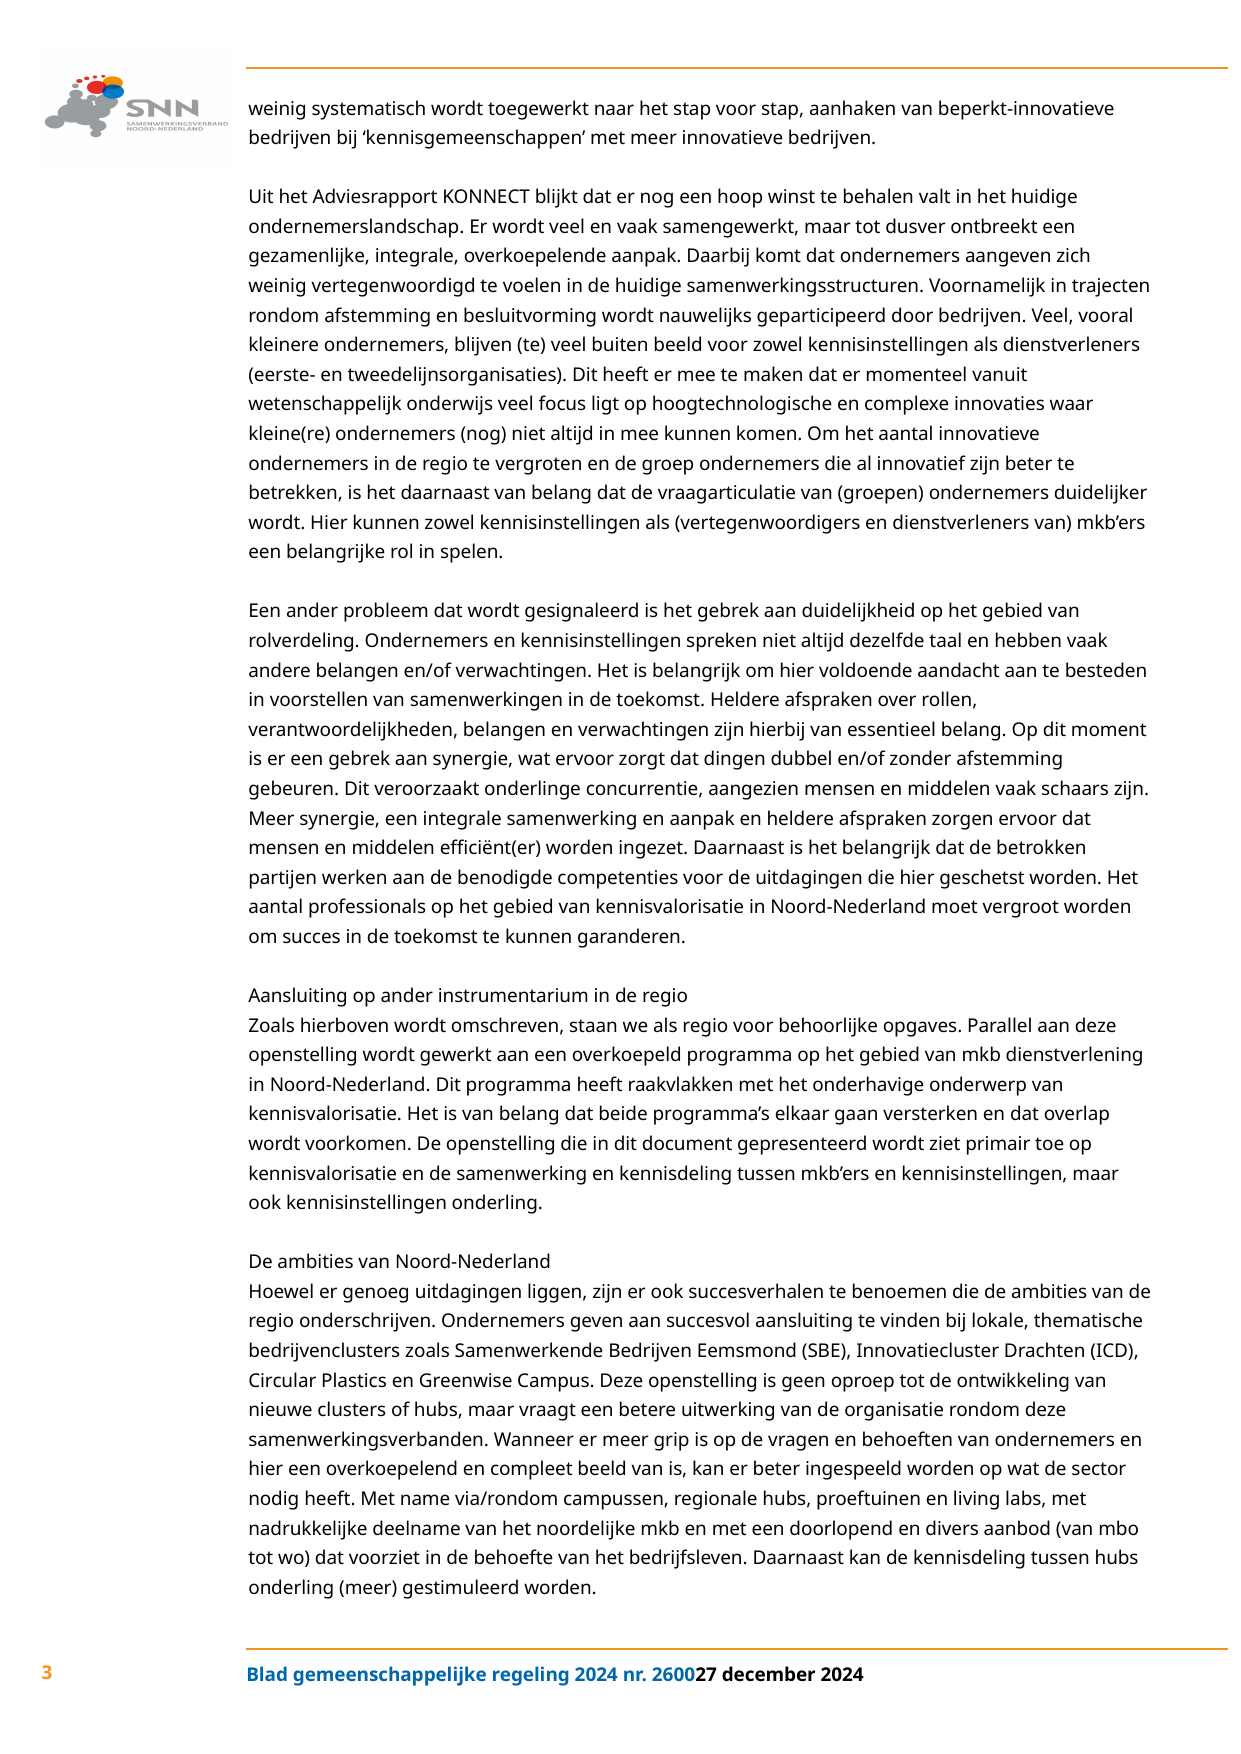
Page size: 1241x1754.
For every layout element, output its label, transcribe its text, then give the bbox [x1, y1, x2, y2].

text Zoals hierboven wordt omschreven, staan we als regio voor behoorlijke opgaves. Parallel aan deze openstelling wordt gewerkt aan een overkoepeld programma op het gebied van mkb dienstverlening in Noord-Nederland. Dit programma heeft raakvlakken met het onderhavige onderwerp van kennisvalorisatie. Het is van belang dat beide programma’s elkaar gaan versterken en dat overlap wordt voorkomen. De openstelling die in dit document gepresenteerd wordt ziet primair toe op kennisvalorisatie en de samenwerking en kennisdeling tussen mkb’ers en kennisinstellingen, maar ook kennisinstellingen onderling. [248, 1012, 1152, 1215]
picture [41, 47, 231, 172]
text Een ander probleem dat wordt gesignaleerd is het gebrek aan duidelijkheid op het gebied van rolverdeling. Ondernemers en kennisinstellingen spreken niet altijd dezelfde taal en hebben vaak andere belangen en/of verwachtingen. Het is belangrijk om hier voldoende aandacht aan te besteden in voorstellen van samenwerkingen in de toekomst. Heldere afspraken over rollen, verantwoordelijkheden, belangen en verwachtingen zijn hierbij van essentieel belang. Op dit moment is er een gebrek aan synergie, wat ervoor zorgt dat dingen dubbel en/of zonder afstemming gebeuren. Dit veroorzaakt onderlinge concurrentie, aangezien mensen en middelen vaak schaars zijn. Meer synergie, een integrale samenwerking en aanpak en heldere afspraken zorgen ervoor dat mensen en middelen efficiënt(er) worden ingezet. Daarnaast is het belangrijk dat de betrokken partijen werken aan de benodigde competenties voor de uitdagingen die hier geschetst worden. Het aantal professionals op het gebied van kennisvalorisatie in Noord-Nederland moet vergroot worden om succes in de toekomst te kunnen garanderen. [248, 598, 1152, 949]
text De ambities van Noord-Nederland [248, 1248, 1152, 1274]
text Hoewel er genoeg uitdagingen liggen, zijn er ook succesverhalen te benoemen die de ambities van de regio onderschrijven. Ondernemers geven aan succesvol aansluiting te vinden bij lokale, thematische bedrijvenclusters zoals Samenwerkende Bedrijven Eemsmond (SBE), Innovatiecluster Drachten (ICD), Circular Plastics en Greenwise Campus. Deze openstelling is geen oproep tot de ontwikkeling van nieuwe clusters of hubs, maar vraagt een betere uitwerking van de organisatie rondom deze samenwerkingsverbanden. Wanneer er meer grip is op de vragen en behoeften van ondernemers en hier een overkoepelend en compleet beeld van is, kan er beter ingespeeld worden op wat de sector nodig heeft. Met name via/rondom campussen, regionale hubs, proeftuinen en living labs, met nadrukkelijke deelname van het noordelijke mkb en met een doorlopend en divers aanbod (van mbo tot wo) dat voorziet in de behoefte van het bedrijfsleven. Daarnaast kan de kennisdeling tussen hubs onderling (meer) gestimuleerd worden. [248, 1278, 1152, 1600]
text Uit het Adviesrapport KONNECT blijkt dat er nog een hoop winst te behalen valt in het huidige ondernemerslandschap. Er wordt veel en vaak samengewerkt, maar tot dusver ontbreekt een gezamenlijke, integrale, overkoepelende aanpak. Daarbij komt dat ondernemers aangeven zich weinig vertegenwoordigd te voelen in de huidige samenwerkingsstructuren. Voornamelijk in trajecten rondom afstemming en besluitvorming wordt nauwelijks geparticipeerd door bedrijven. Veel, vooral kleinere ondernemers, blijven (te) veel buiten beeld voor zowel kennisinstellingen als dienstverleners (eerste- en tweedelijnsorganisaties). Dit heeft er mee te maken dat er momenteel vanuit wetenschappelijk onderwijs veel focus ligt op hoogtechnologische en complexe innovaties waar kleine(re) ondernemers (nog) niet altijd in mee kunnen komen. Om het aantal innovatieve ondernemers in de regio te vergroten en de groep ondernemers die al innovatief zijn beter te betrekken, is het daarnaast van belang dat de vraagarticulatie van (groepen) ondernemers duidelijker wordt. Hier kunnen zowel kennisinstellingen als (vertegenwoordigers en dienstverleners van) mkb’ers een belangrijke rol in spelen. [248, 183, 1152, 564]
text Aansluiting op ander instrumentarium in de regio [248, 982, 1152, 1008]
text weinig systematisch wordt toegewerkt naar het stap voor stap, aanhaken van beperkt-innovatieve bedrijven bij ‘kennisgemeenschappen’ met meer innovatieve bedrijven. [248, 95, 1152, 150]
